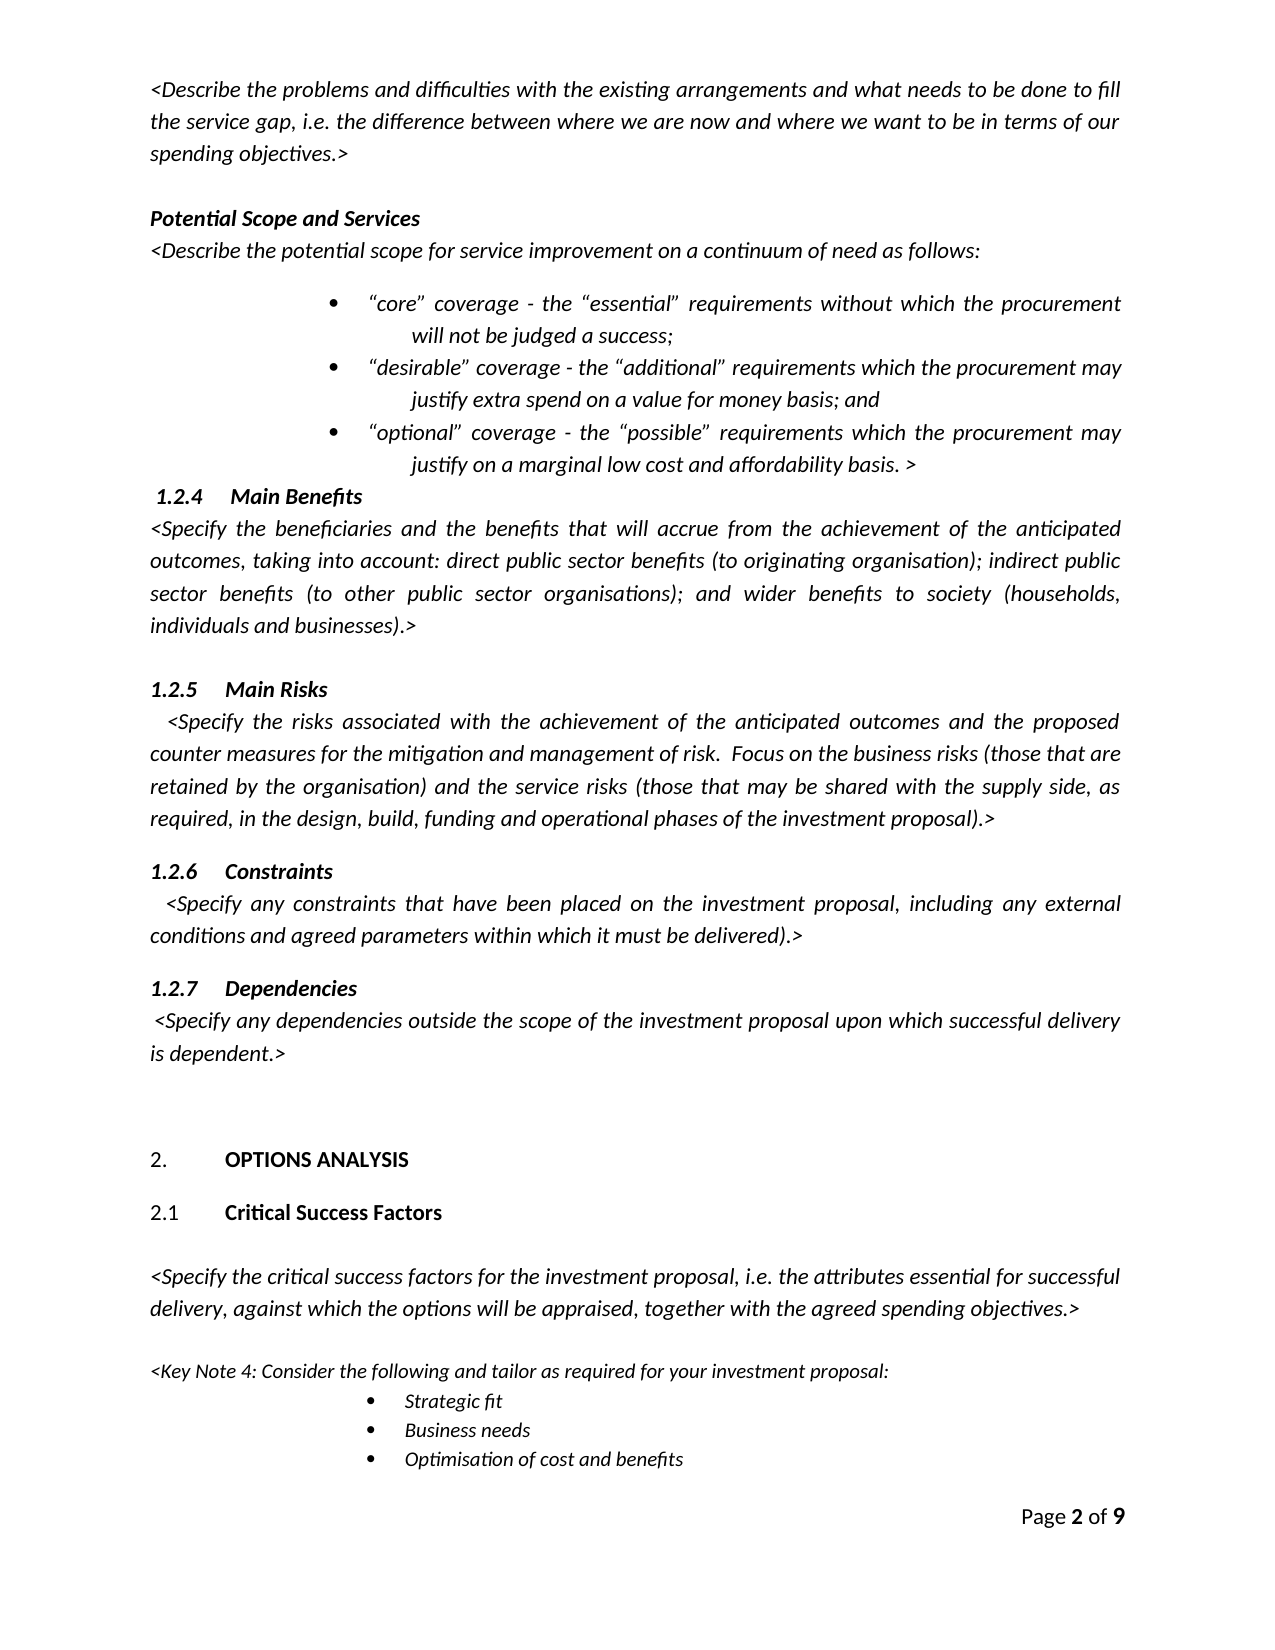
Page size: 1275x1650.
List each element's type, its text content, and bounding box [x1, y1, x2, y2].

list “optional” coverage - the “possible” requirements which the procurement may justify on a marginal low cost and affordability basis. > [329, 418, 1125, 478]
list Optimisation of cost and benefits [337, 1446, 1125, 1472]
text <Key Note 4: Consider the following and tailor as required for your investment proposal: [150, 1359, 1125, 1384]
list 1.2.6 Constraints [150, 857, 1125, 885]
list Strategic fit [337, 1388, 1125, 1413]
list <Describe the potential scope for service improvement on a continuum of need as follows: [150, 236, 1125, 264]
list “core” coverage - the “essential” requirements without which the procurement will not be judged a success; [329, 289, 1125, 349]
list Potential Scope and Services [150, 204, 1125, 232]
text 1.2.4 Main Benefits [150, 482, 1125, 510]
text 2. OPTIONS ANALYSIS [150, 1145, 1125, 1173]
list 1.2.5 Main Risks [150, 675, 1125, 703]
list Business needs [337, 1417, 1125, 1442]
list 1.2.7 Dependencies [150, 974, 1125, 1002]
list <Specify the risks associated with the achievement of the anticipated outcomes and the proposed counter measures for the mitigation and management of risk. Focus on the business risks (those that are retained by the organisation) and the service risks (those that may be shared with the supply side, as required, in the design, build, funding and operational phases of the investment proposal).> [121, 707, 1125, 832]
text 2.1 Critical Success Factors [150, 1198, 1125, 1226]
list <Specify any constraints that have been placed on the investment proposal, including any external conditions and agreed parameters within which it must be delivered).> [121, 889, 1125, 949]
list <Specify any dependencies outside the scope of the investment proposal upon which successful delivery is dependent.> [135, 1007, 1125, 1067]
text <Describe the problems and difficulties with the existing arrangements and what needs to be done to fill the service gap, i.e. the difference between where we are now and where we want to be in terms of our spending objectives.> [150, 75, 1125, 167]
list “desirable” coverage - the “additional” requirements which the procurement may justify extra spend on a value for money basis; and [329, 353, 1125, 413]
text <Specify the critical success factors for the investment proposal, i.e. the attributes essential for successful delivery, against which the options will be appraised, together with the agreed spending objectives.> [150, 1262, 1125, 1322]
text <Specify the beneficiaries and the benefits that will accrue from the achievement of the anticipated outcomes, taking into account: direct public sector benefits (to originating organisation); indirect public sector benefits (to other public sector organisations); and wider benefits to society (households, individuals and businesses).> [150, 514, 1125, 639]
